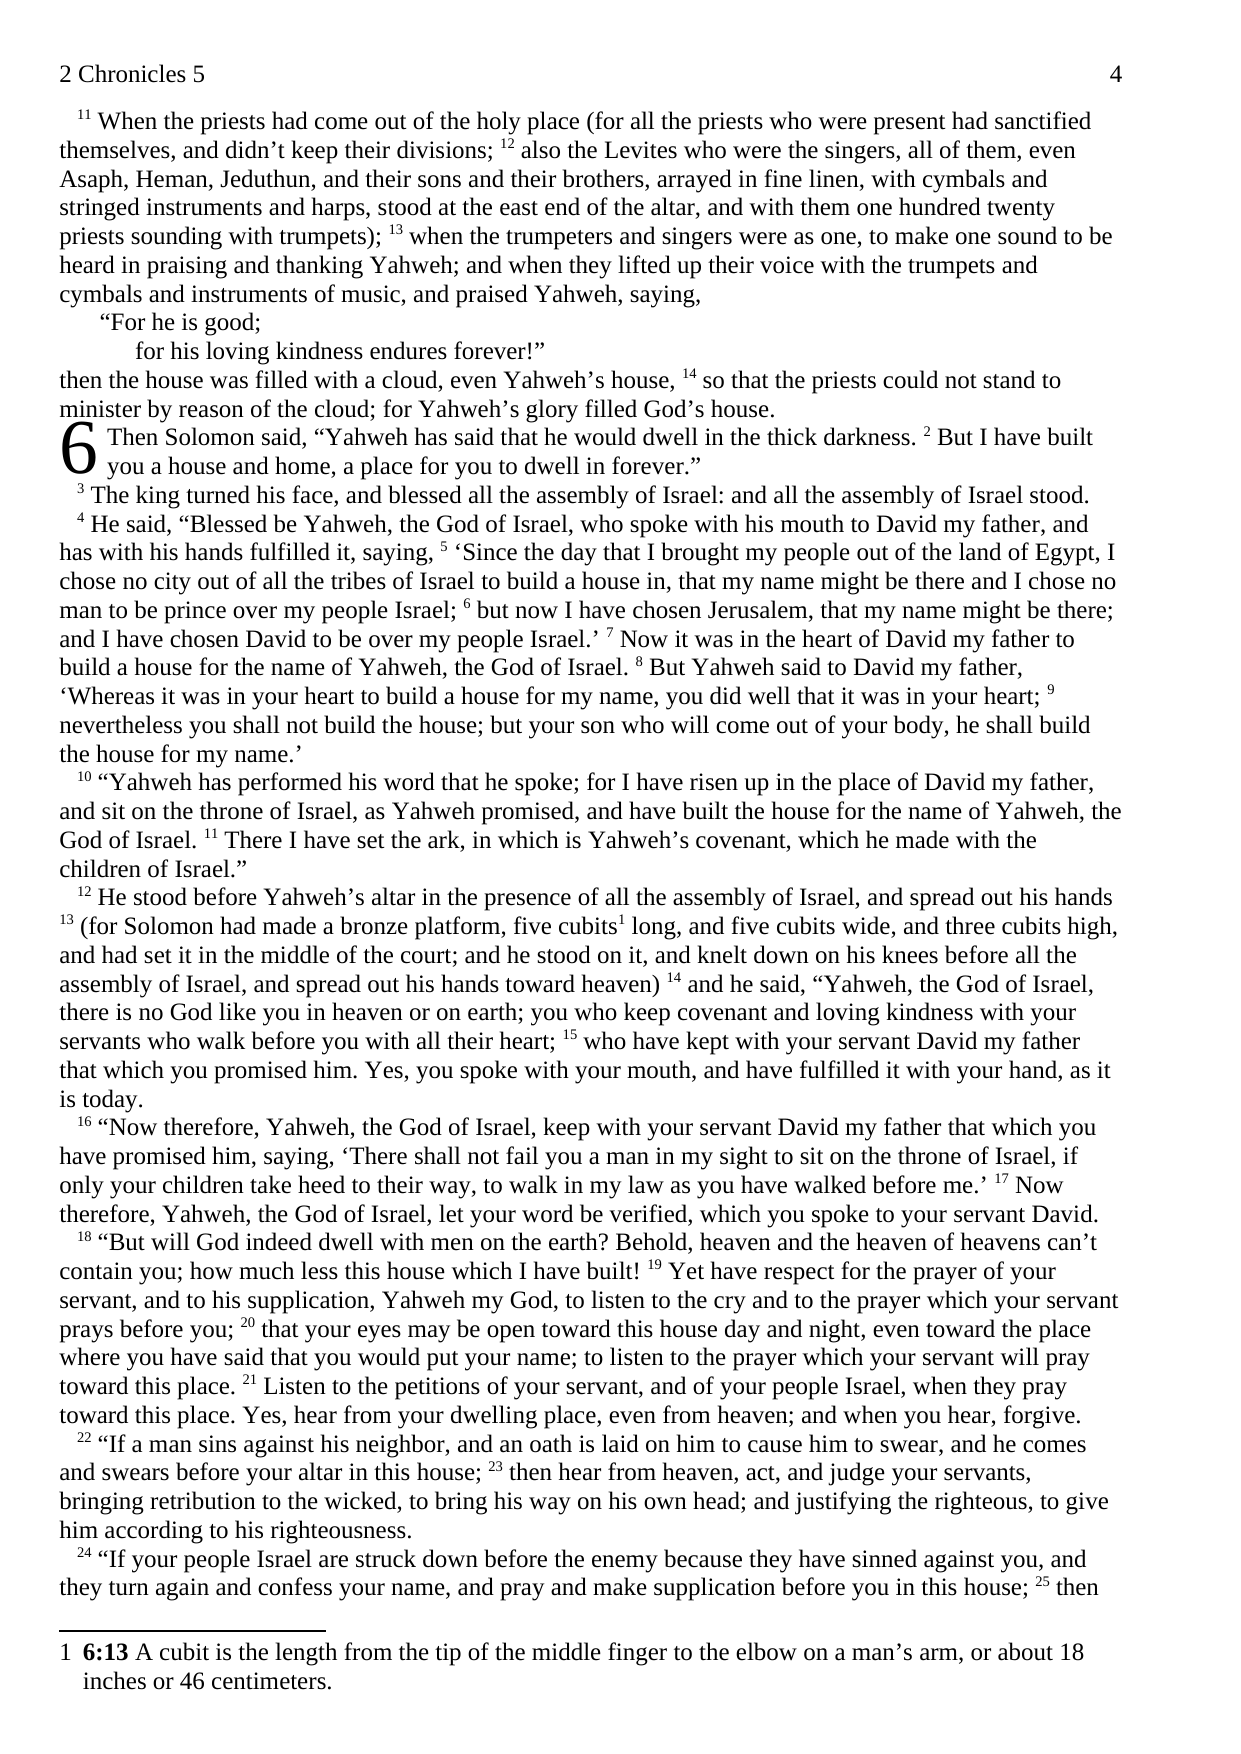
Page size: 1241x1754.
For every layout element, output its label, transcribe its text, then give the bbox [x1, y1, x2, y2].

text 6Then Solomon said, “Yahweh has said that he would dwell in the thick darkness. 2 But I have built you a house and home, a place for you to dwell in forever.” [59, 422, 1122, 480]
text “For he is good; [99, 307, 1122, 336]
text then the house was filled with a cloud, even Yahweh’s house, 14 so that the priests could not stand to minister by reason of the cloud; for Yahweh’s glory filled God’s house. [59, 365, 1122, 422]
text 4 He said, “Blessed be Yahweh, the God of Israel, who spoke with his mouth to David my father, and has with his hands fulfilled it, saying, 5 ‘Since the day that I brought my people out of the land of Egypt, I chose no city out of all the tribes of Israel to build a house in, that my name might be there and I chose no man to be prince over my people Israel; 6 but now I have chosen Jerusalem, that my name might be there; and I have chosen David to be over my people Israel.’ 7 Now it was in the heart of David my father to build a house for the name of Yahweh, the God of Israel. 8 But Yahweh said to David my father, ‘Whereas it was in your heart to build a house for my name, you did well that it was in your heart; 9 nevertheless you shall not build the house; but your son who will come out of your body, he shall build the house for my name.’ [59, 509, 1122, 767]
text 11 When the priests had come out of the holy place (for all the priests who were present had sanctified themselves, and didn’t keep their divisions; 12 also the Levites who were the singers, all of them, even Asaph, Heman, Jeduthun, and their sons and their brothers, arrayed in fine linen, with cymbals and stringed instruments and harps, stood at the east end of the altar, and with them one hundred twenty priests sounding with trumpets); 13 when the trumpeters and singers were as one, to make one sound to be heard in praising and thanking Yahweh; and when they lifted up their voice with the trumpets and cymbals and instruments of music, and praised Yahweh, saying, [59, 106, 1122, 307]
text 6:13 A cubit is the length from the tip of the middle finger to the elbow on a man’s arm, or about 18 inches or 46 centimeters. [59, 1637, 1122, 1695]
text 12 He stood before Yahweh’s altar in the presence of all the assembly of Israel, and spread out his hands 13 (for Solomon had made a bronze platform, five cubits long, and five cubits wide, and three cubits high, and had set it in the middle of the court; and he stood on it, and knelt down on his knees before all the assembly of Israel, and spread out his hands toward heaven) 14 and he said, “Yahweh, the God of Israel, there is no God like you in heaven or on earth; you who keep covenant and loving kindness with your servants who walk before you with all their heart; 15 who have kept with your servant David my father that which you promised him. Yes, you spoke with your mouth, and have fulfilled it with your hand, as it is today. [59, 882, 1122, 1112]
text 22 “If a man sins against his neighbor, and an oath is laid on him to cause him to swear, and he comes and swears before your altar in this house; 23 then hear from heaven, act, and judge your servants, bringing retribution to the wicked, to bring his way on his own head; and justifying the righteous, to give him according to his righteousness. [59, 1429, 1122, 1544]
text 3 The king turned his face, and blessed all the assembly of Israel: and all the assembly of Israel stood. [59, 480, 1122, 509]
text for his loving kindness endures forever!” [135, 336, 1122, 365]
text 10 “Yahweh has performed his word that he spoke; for I have risen up in the place of David my father, and sit on the throne of Israel, as Yahweh promised, and have built the house for the name of Yahweh, the God of Israel. 11 There I have set the ark, in which is Yahweh’s covenant, which he made with the children of Israel.” [59, 767, 1122, 882]
text 24 “If your people Israel are struck down before the enemy because they have sinned against you, and they turn again and confess your name, and pray and make supplication before you in this house; 25 then [59, 1544, 1122, 1601]
text 18 “But will God indeed dwell with men on the earth? Behold, heaven and the heaven of heavens can’t contain you; how much less this house which I have built! 19 Yet have respect for the prayer of your servant, and to his supplication, Yahweh my God, to listen to the cry and to the prayer which your servant prays before you; 20 that your eyes may be open toward this house day and night, even toward the place where you have said that you would put your name; to listen to the prayer which your servant will pray toward this place. 21 Listen to the petitions of your servant, and of your people Israel, when they pray toward this place. Yes, hear from your dwelling place, even from heaven; and when you hear, forgive. [59, 1227, 1122, 1429]
text 16 “Now therefore, Yahweh, the God of Israel, keep with your servant David my father that which you have promised him, saying, ‘There shall not fail you a man in my sight to sit on the throne of Israel, if only your children take heed to their way, to walk in my law as you have walked before me.’ 17 Now therefore, Yahweh, the God of Israel, let your word be verified, which you spoke to your servant David. [59, 1112, 1122, 1227]
